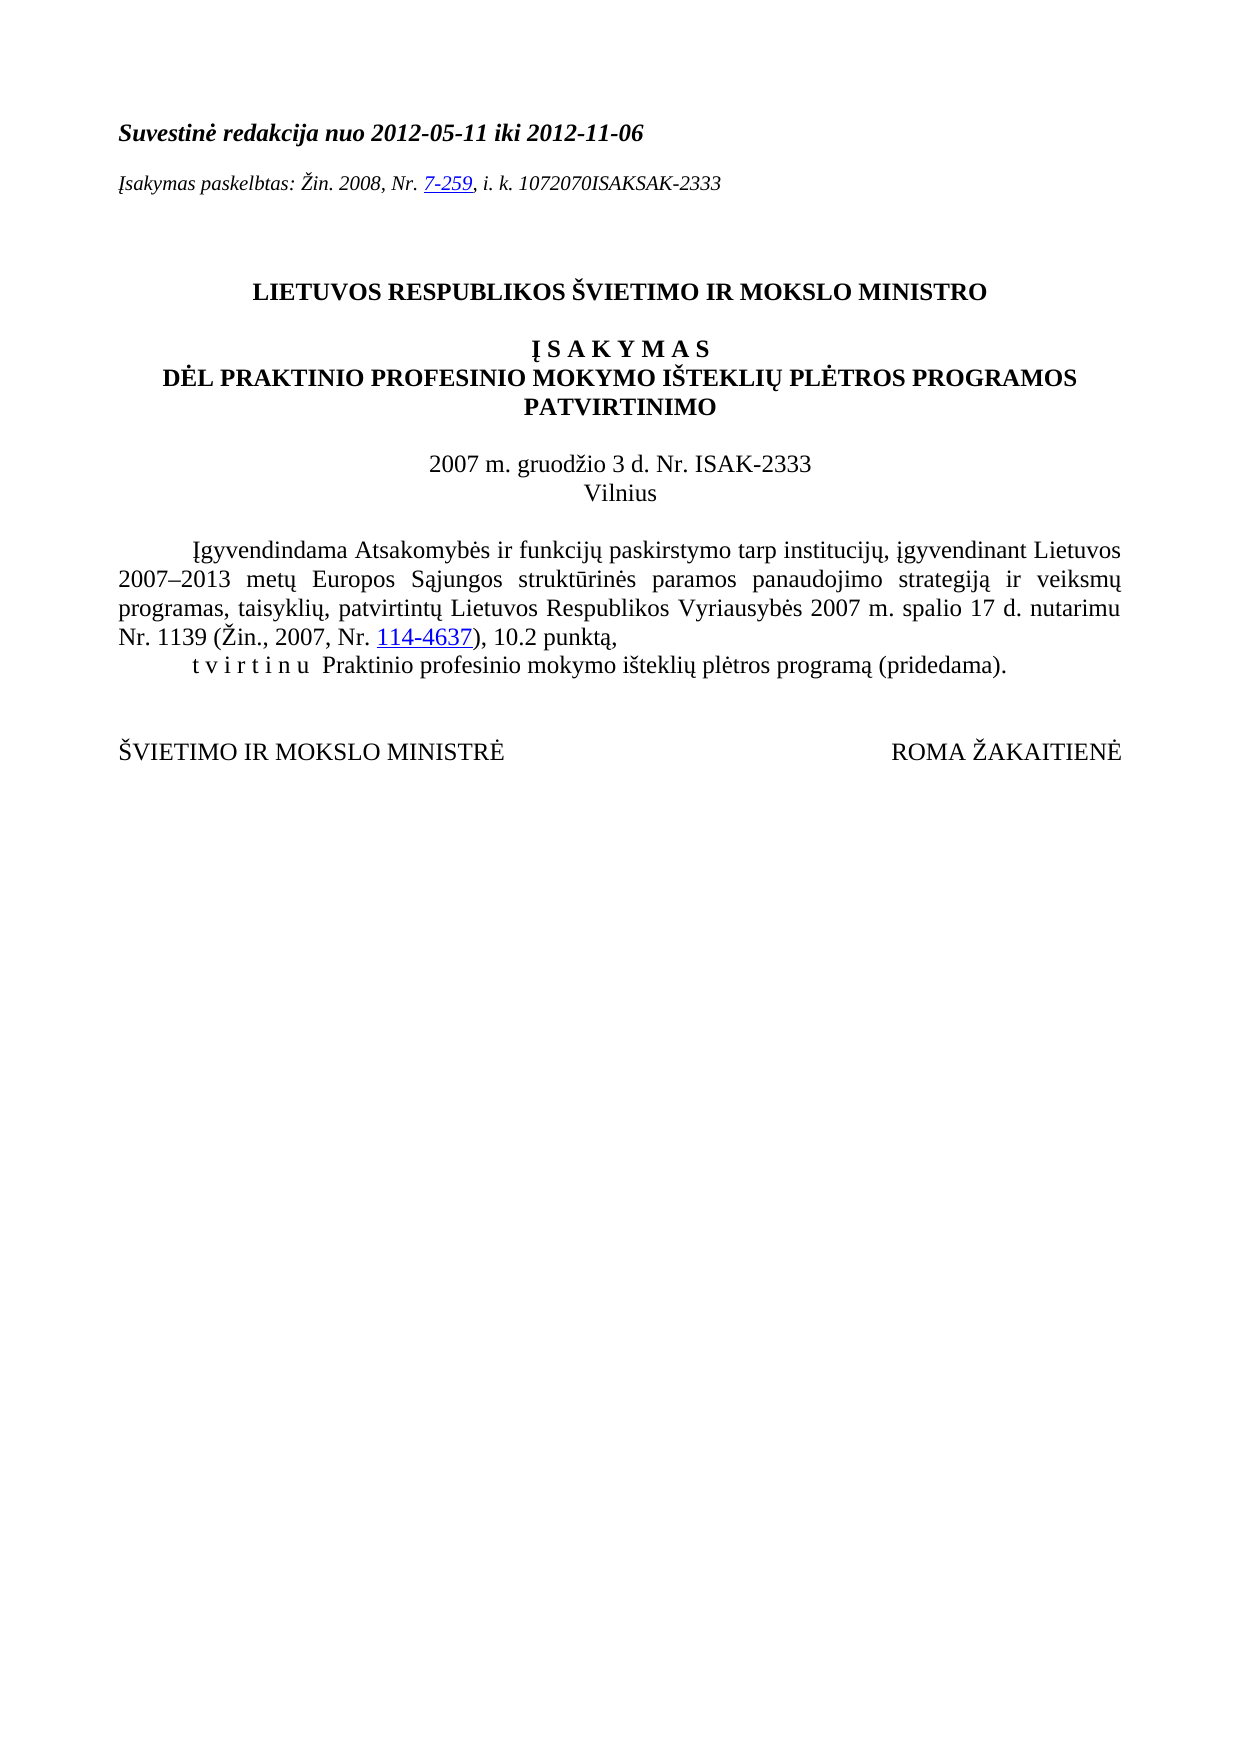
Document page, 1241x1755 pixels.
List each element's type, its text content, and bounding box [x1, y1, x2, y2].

text Į S A K Y M A S [118, 334, 1122, 363]
text Įsakymas paskelbtas: Žin. 2008, Nr. 7-259, i. k. 1072070ISAKSAK-2333 [118, 171, 1122, 195]
text Įgyvendindama Atsakomybės ir funkcijų paskirstymo tarp institucijų, įgyvendinant Lietuvos 2007–2013 metų Europos Sąjungos struktūrinės paramos panaudojimo strategiją ir veiksmų programas, taisyklių, patvirtintų Lietuvos Respublikos Vyriausybės 2007 m. spalio 17 d. nutarimu Nr. 1139 (Žin., 2007, Nr. 114-4637), 10.2 punktą, [118, 535, 1122, 650]
text ŠVIETIMO IR MOKSLO MINISTRĖ ROMA ŽAKAITIENĖ [118, 737, 1122, 765]
text 2007 m. gruodžio 3 d. Nr. ISAK-2333 [118, 449, 1122, 478]
text Suvestinė redakcija nuo 2012-05-11 iki 2012-11-06 [118, 118, 1122, 147]
text Vilnius [118, 478, 1122, 507]
text DĖL PRAKTINIO PROFESINIO MOKYMO IŠTEKLIŲ PLĖTROS PROGRAMOS PATVIRTINIMO [118, 363, 1122, 420]
text tvirtinu Praktinio profesinio mokymo išteklių plėtros programą (pridedama). [118, 650, 1122, 679]
text LIETUVOS RESPUBLIKOS ŠVIETIMO IR MOKSLO MINISTRO [118, 277, 1122, 305]
